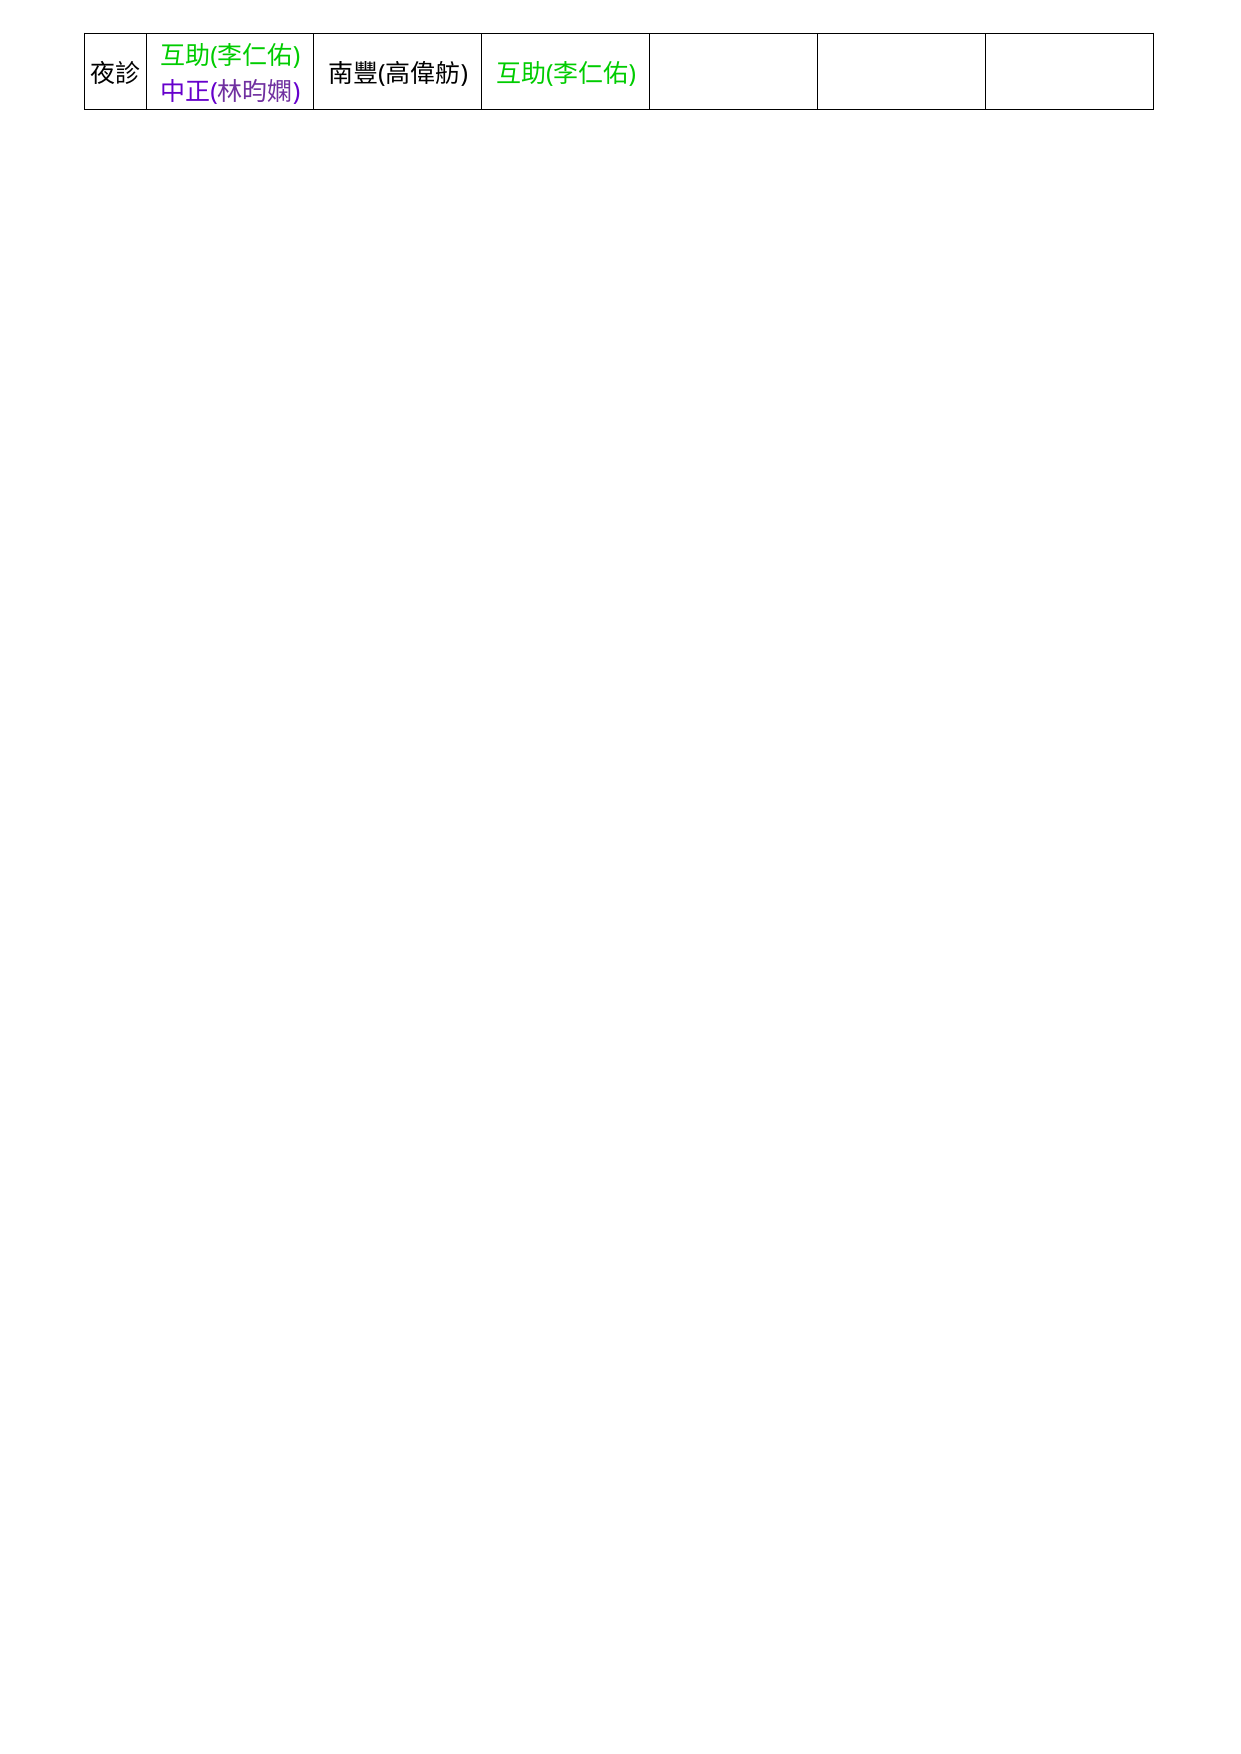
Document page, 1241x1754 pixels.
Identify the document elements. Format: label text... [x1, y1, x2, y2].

table_cell 互助(李仁佑) 中正(林昀嫻) [147, 34, 313, 109]
table_cell 夜診 [85, 34, 146, 109]
table_cell [818, 34, 985, 109]
table_cell 南豐(高偉舫) [314, 34, 481, 109]
table_cell [986, 34, 1153, 109]
table_cell 互助(李仁佑) [482, 34, 649, 109]
table_cell [650, 34, 817, 109]
